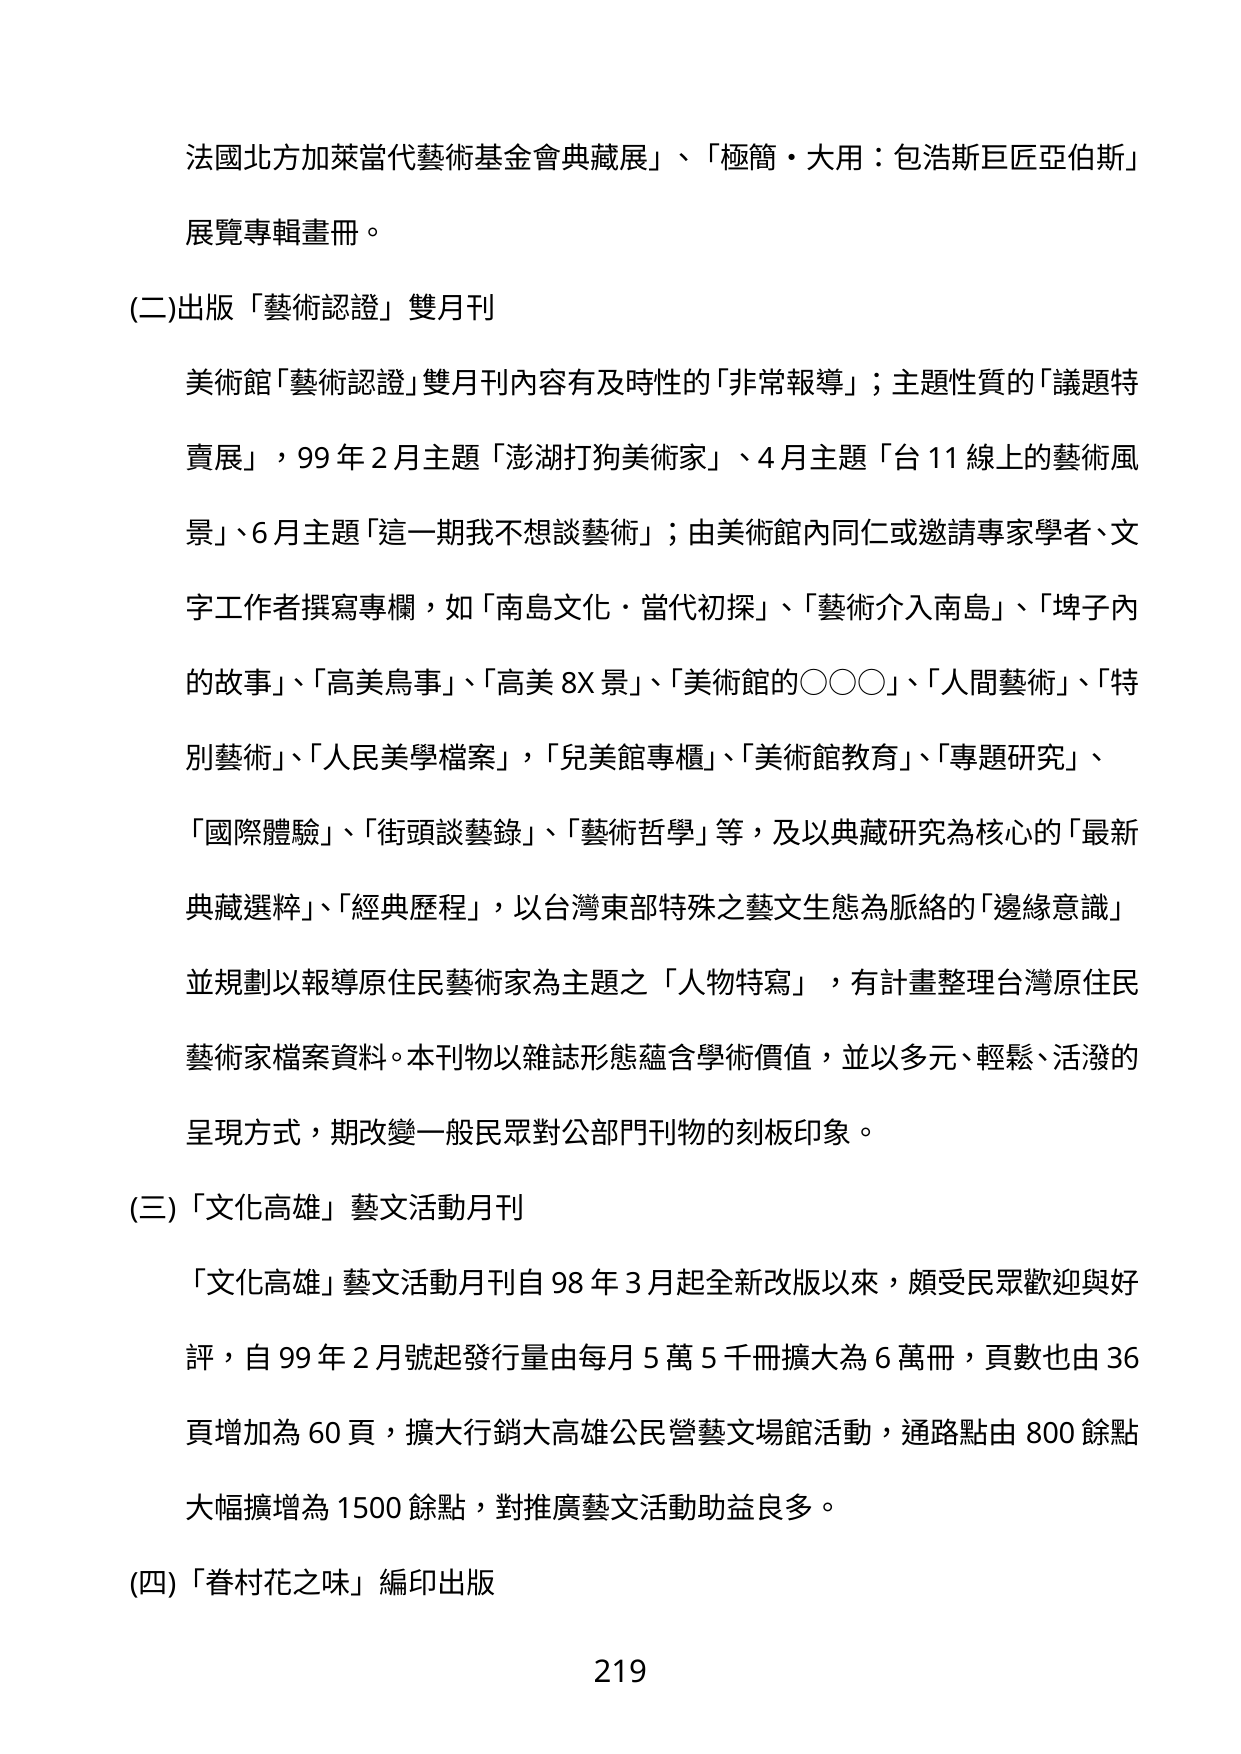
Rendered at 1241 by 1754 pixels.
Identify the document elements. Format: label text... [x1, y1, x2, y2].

text 配合美術館策劃展覽，出版美術叢書：「杏壇磐石─韓石秋書畫紀念展」、「2009高雄國際藝術節：邁向理想城市的N種想法」、「市民畫廊 印象山水─李廣中」、「向大師致敬系列 一即一切：林壽宇50年創作展」、「市民畫廊 時空轉換，兩樣情─顏明邦個展」、海外展「芭小姐的異想家居」、「一見鍾情：法國北方加萊當代藝術基金會典藏展」、「極簡•大用：包浩斯巨匠亞伯斯｣展覽專輯畫冊。 [185, 118, 1140, 268]
text (三)「文化高雄」藝文活動月刊 [129, 1168, 1140, 1243]
text 「文化高雄」藝文活動月刊自98年3月起全新改版以來，頗受民眾歡迎與好評，自99年2月號起發行量由每月5萬5千冊擴大為6萬冊，頁數也由36頁增加為60頁，擴大行銷大高雄公民營藝文場館活動，通路點由800餘點大幅擴增為1500餘點，對推廣藝文活動助益良多。 [185, 1243, 1140, 1543]
text (二)出版「藝術認證」雙月刊 [129, 268, 1140, 343]
text (四)「眷村花之味」編印出版 [129, 1543, 1140, 1618]
text 美術館「藝術認證」雙月刊內容有及時性的「非常報導」；主題性質的「議題特賣展」，99年2月主題「澎湖打狗美術家」、4月主題「台11線上的藝術風景」、6月主題「這一期我不想談藝術」；由美術館內同仁或邀請專家學者、文字工作者撰寫專欄，如「南島文化．當代初探」、「藝術介入南島」、「埤子內的故事」、「高美鳥事」、「高美8X景」、「美術館的○○○」、「人間藝術」、「特別藝術」、「人民美學檔案」，「兒美館專櫃」、「美術館教育」、「專題研究」、「國際體驗」、「街頭談藝錄」、「藝術哲學」等，及以典藏研究為核心的「最新典藏選粹」、「經典歷程」，以台灣東部特殊之藝文生態為脈絡的「邊緣意識」；並規劃以報導原住民藝術家為主題之「人物特寫」，有計畫整理台灣原住民藝術家檔案資料。本刊物以雜誌形態蘊含學術價值，並以多元、輕鬆、活潑的呈現方式，期改變一般民眾對公部門刊物的刻板印象。 [185, 343, 1140, 1168]
